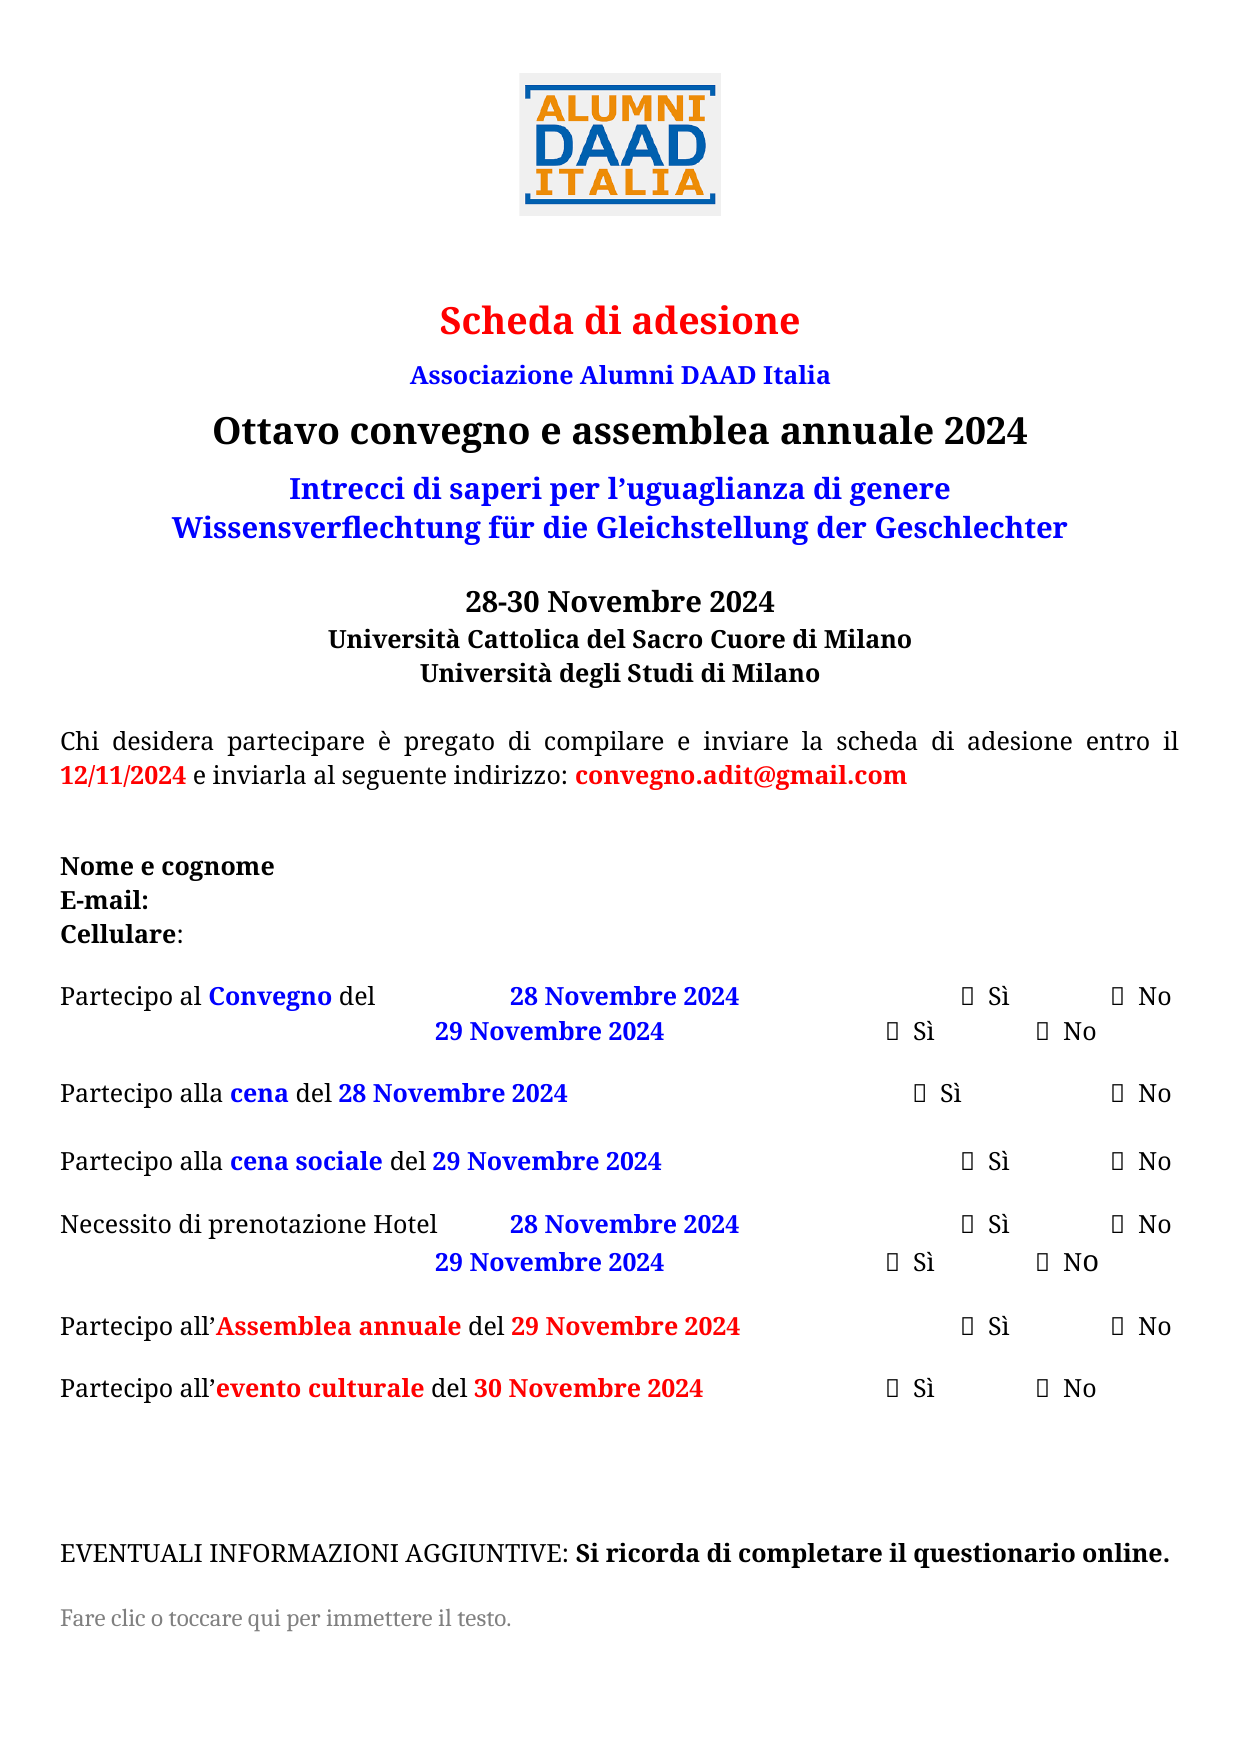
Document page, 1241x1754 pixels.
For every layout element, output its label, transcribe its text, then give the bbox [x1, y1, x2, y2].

text Partecipo al Convegno del 28 Novembre 2024  Sì  No [60, 979, 1180, 1013]
text 29 Novembre 2024  Sì  No [60, 1240, 1180, 1280]
text Cellulare: [60, 917, 1180, 951]
text Scheda di adesione [60, 294, 1180, 346]
text Intrecci di saperi per l’uguaglianza di genere [60, 468, 1180, 508]
text EVENTUALI INFORMAZIONI AGGIUNTIVE: Si ricorda di completare il questionario online. [60, 1536, 1180, 1570]
picture [519, 73, 721, 216]
text Università degli Studi di Milano [60, 655, 1180, 689]
text E-mail: [60, 882, 1180, 917]
text 28-30 Novembre 2024 [60, 582, 1180, 621]
text Necessito di prenotazione Hotel 28 Novembre 2024  Sì  No [60, 1206, 1180, 1240]
text Fare clic o toccare qui per immettere il testo. [60, 1604, 1180, 1632]
text Wissensverflechtung für die Gleichstellung der Geschlechter [60, 508, 1180, 547]
text Nome e cognome [60, 848, 1180, 882]
text Università Cattolica del Sacro Cuore di Milano [60, 621, 1180, 655]
text 29 Novembre 2024  Sì  No [60, 1013, 1180, 1047]
text Partecipo alla cena sociale del 29 Novembre 2024  Sì  No [60, 1144, 1180, 1178]
text Ottavo convegno e assemblea annuale 2024 [60, 404, 1180, 456]
text Partecipo all’Assemblea annuale del 29 Novembre 2024  Sì  No [60, 1308, 1180, 1342]
text Associazione Alumni DAAD Italia [60, 358, 1180, 392]
text Partecipo all’evento culturale del 30 Novembre 2024  Sì  No [60, 1371, 1180, 1405]
text Chi desidera partecipare è pregato di compilare e inviare la scheda di adesione entro il 12/11/2024 e inviarla al seguente indirizzo: convegno.adit@gmail.com [60, 723, 1180, 792]
text Partecipo alla cena del 28 Novembre 2024  Sì  No [60, 1076, 1180, 1110]
